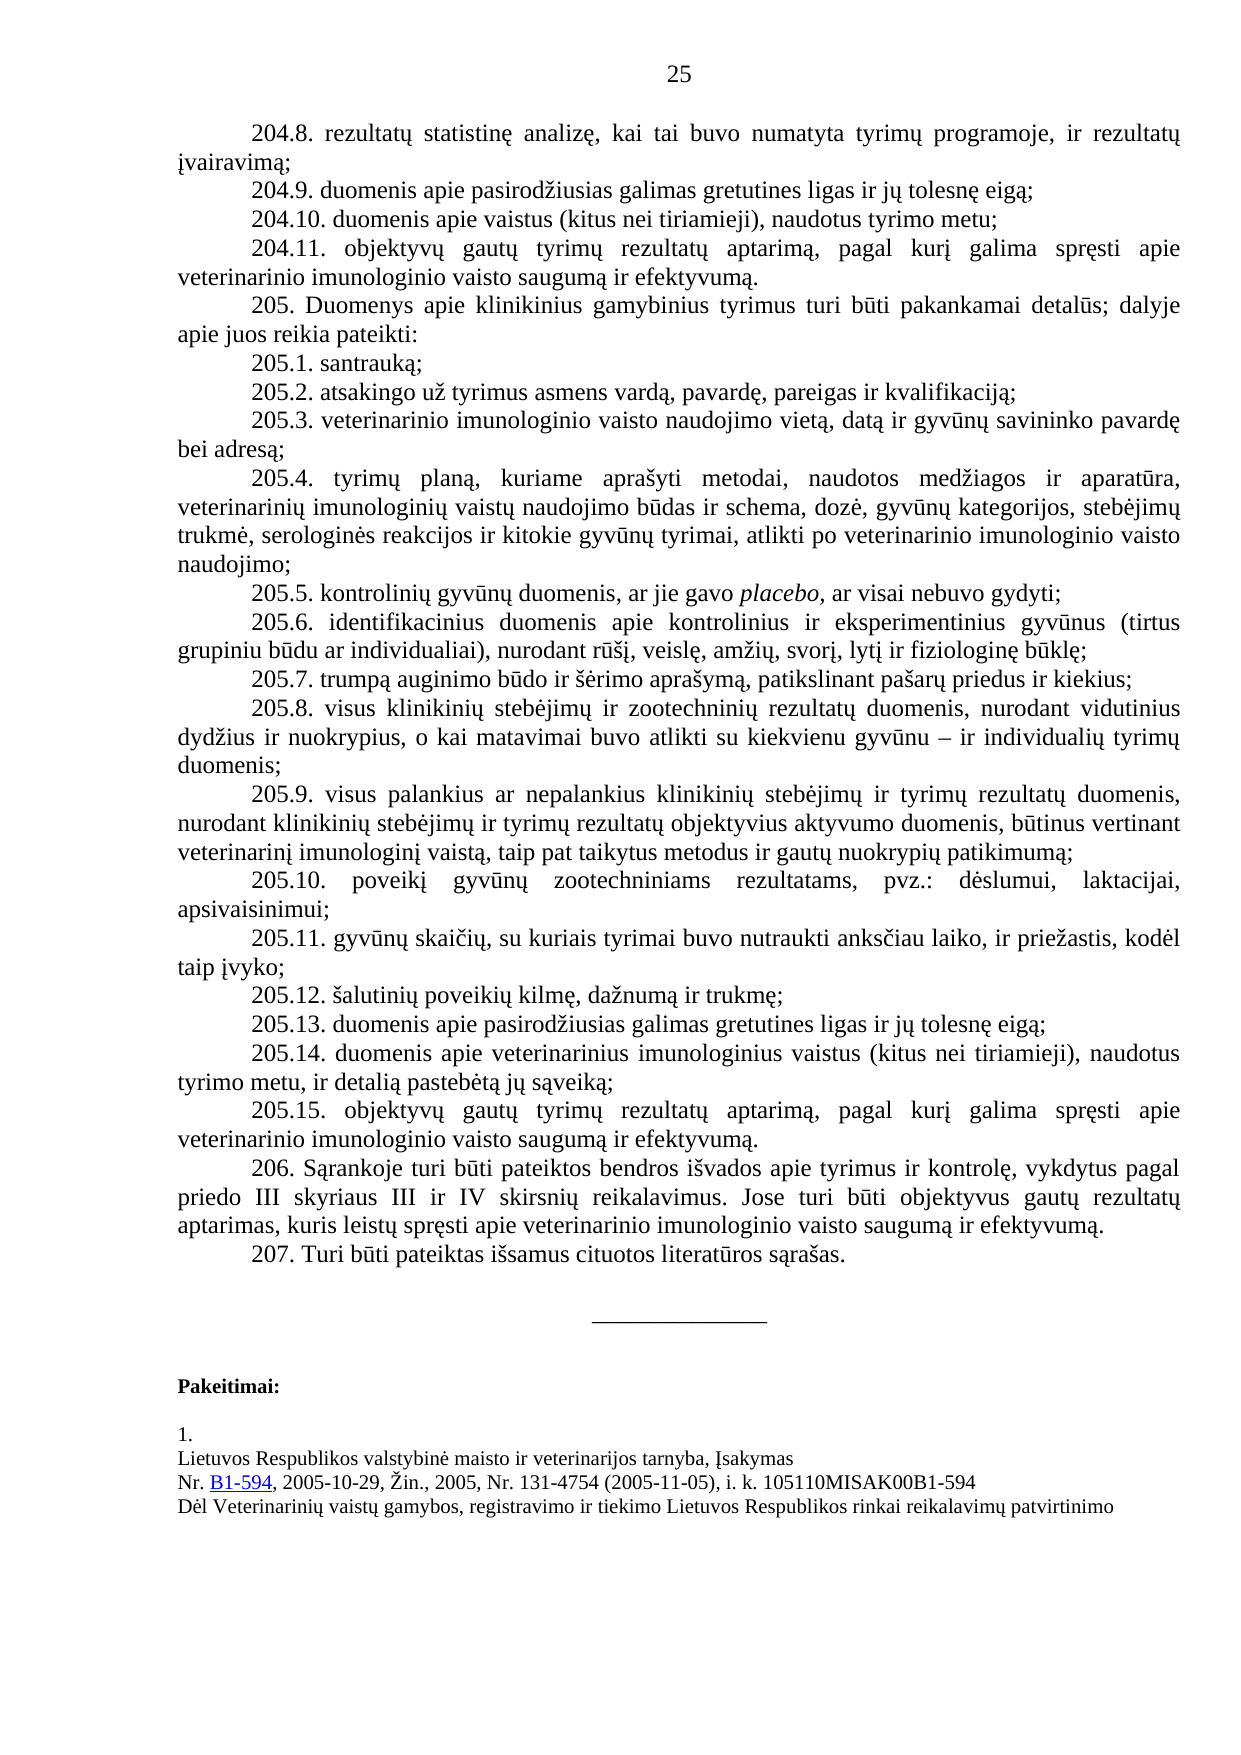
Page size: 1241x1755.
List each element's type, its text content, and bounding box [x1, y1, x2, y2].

text Lietuvos Respublikos valstybinė maisto ir veterinarijos tarnyba, Įsakymas [177, 1446, 1181, 1470]
text 205.10. poveikį gyvūnų zootechniniams rezultatams, pvz.: dėslumui, laktacijai, apsivaisinimui; [177, 866, 1181, 923]
text 205.3. veterinarinio imunologinio vaisto naudojimo vietą, datą ir gyvūnų savininko pavardę bei adresą; [177, 406, 1181, 463]
text 204.10. duomenis apie vaistus (kitus nei tiriamieji), naudotus tyrimo metu; [177, 204, 1181, 233]
text Nr. B1-594, 2005-10-29, Žin., 2005, Nr. 131-4754 (2005-11-05), i. k. 105110MISAK00B1-594 [177, 1470, 1181, 1494]
text 205.13. duomenis apie pasirodžiusias galimas gretutines ligas ir jų tolesnę eigą; [177, 1009, 1181, 1038]
text 207. Turi būti pateiktas išsamus cituotos literatūros sąrašas. [177, 1239, 1181, 1268]
text 205.5. kontrolinių gyvūnų duomenis, ar jie gavo placebo, ar visai nebuvo gydyti; [177, 578, 1181, 607]
text Dėl Veterinarinių vaistų gamybos, registravimo ir tiekimo Lietuvos Respublikos rinkai reikalavimų patvirtinimo [177, 1494, 1181, 1518]
text 205.14. duomenis apie veterinarinius imunologinius vaistus (kitus nei tiriamieji), naudotus tyrimo metu, ir detalią pastebėtą jų sąveiką; [177, 1038, 1181, 1096]
text 205.15. objektyvų gautų tyrimų rezultatų aptarimą, pagal kurį galima spręsti apie veterinarinio imunologinio vaisto saugumą ir efektyvumą. [177, 1096, 1181, 1153]
text 205.8. visus klinikinių stebėjimų ir zootechninių rezultatų duomenis, nurodant vidutinius dydžius ir nuokrypius, o kai matavimai buvo atlikti su kiekvienu gyvūnu – ir individualių tyrimų duomenis; [177, 693, 1181, 779]
text 205.2. atsakingo už tyrimus asmens vardą, pavardę, pareigas ir kvalifikaciją; [177, 377, 1181, 406]
text 205.7. trumpą auginimo būdo ir šėrimo aprašymą, patikslinant pašarų priedus ir kiekius; [177, 664, 1181, 693]
text 205.4. tyrimų planą, kuriame aprašyti metodai, naudotos medžiagos ir aparatūra, veterinarinių imunologinių vaistų naudojimo būdas ir schema, dozė, gyvūnų kategorijos, stebėjimų trukmė, serologinės reakcijos ir kitokie gyvūnų tyrimai, atlikti po veterinarinio imunologinio vaisto naudojimo; [177, 463, 1181, 578]
text Pakeitimai: [177, 1374, 1181, 1398]
text 205.11. gyvūnų skaičių, su kuriais tyrimai buvo nutraukti anksčiau laiko, ir priežastis, kodėl taip įvyko; [177, 923, 1181, 981]
text 205.6. identifikacinius duomenis apie kontrolinius ir eksperimentinius gyvūnus (tirtus grupiniu būdu ar individualiai), nurodant rūšį, veislę, amžių, svorį, lytį ir fiziologinę būklę; [177, 607, 1181, 664]
text 204.8. rezultatų statistinę analizę, kai tai buvo numatyta tyrimų programoje, ir rezultatų įvairavimą; [177, 118, 1181, 176]
text 205.12. šalutinių poveikių kilmę, dažnumą ir trukmę; [177, 981, 1181, 1009]
text 205.9. visus palankius ar nepalankius klinikinių stebėjimų ir tyrimų rezultatų duomenis, nurodant klinikinių stebėjimų ir tyrimų rezultatų objektyvius aktyvumo duomenis, būtinus vertinant veterinarinį imunologinį vaistą, taip pat taikytus metodus ir gautų nuokrypių patikimumą; [177, 779, 1181, 866]
text 205.1. santrauką; [177, 348, 1181, 377]
text 205. Duomenys apie klinikinius gamybinius tyrimus turi būti pakankamai detalūs; dalyje apie juos reikia pateikti: [177, 291, 1181, 348]
text 204.11. objektyvų gautų tyrimų rezultatų aptarimą, pagal kurį galima spręsti apie veterinarinio imunologinio vaisto saugumą ir efektyvumą. [177, 233, 1181, 291]
text ______________ [177, 1297, 1181, 1326]
text 204.9. duomenis apie pasirodžiusias galimas gretutines ligas ir jų tolesnę eigą; [177, 176, 1181, 204]
text 1. [177, 1422, 1181, 1446]
text 206. Sąrankoje turi būti pateiktos bendros išvados apie tyrimus ir kontrolę, vykdytus pagal priedo III skyriaus III ir IV skirsnių reikalavimus. Jose turi būti objektyvus gautų rezultatų aptarimas, kuris leistų spręsti apie veterinarinio imunologinio vaisto saugumą ir efektyvumą. [177, 1153, 1181, 1239]
